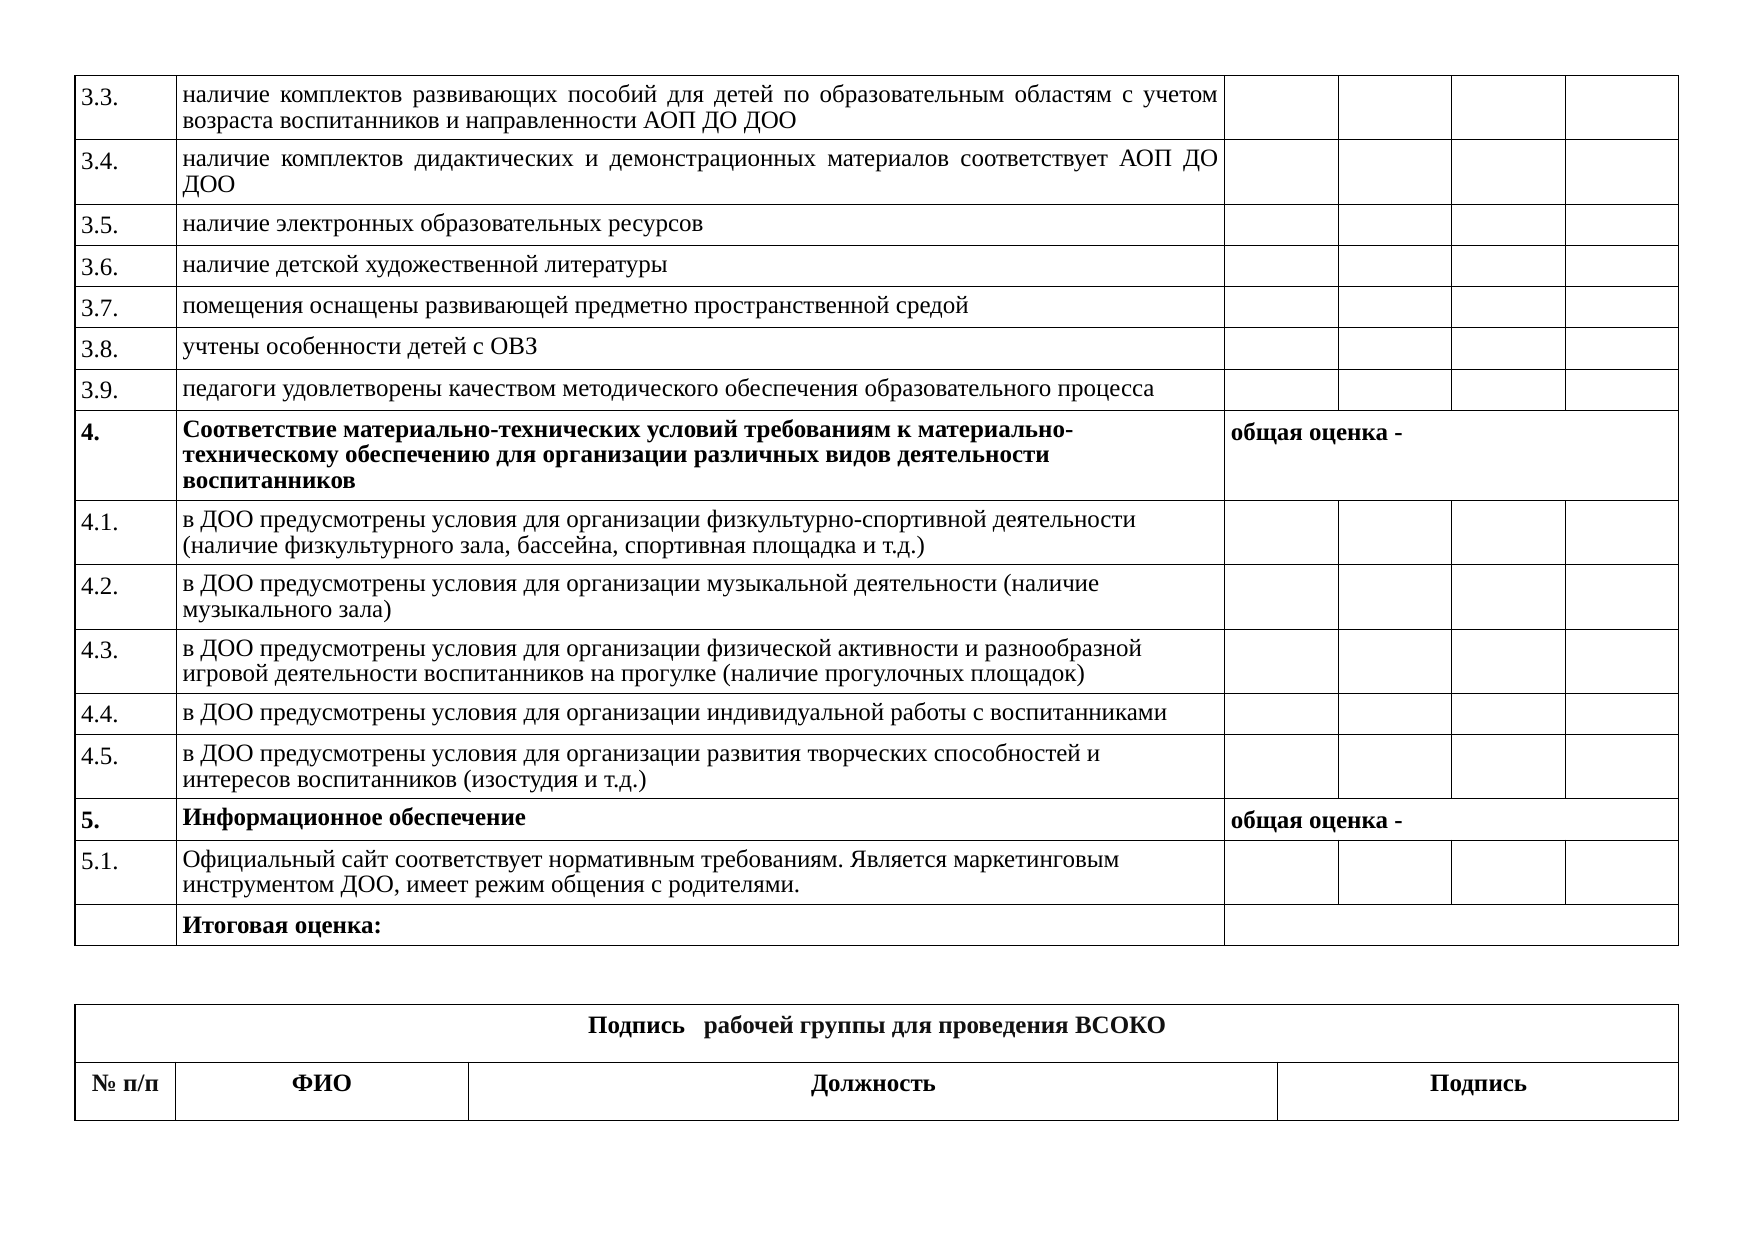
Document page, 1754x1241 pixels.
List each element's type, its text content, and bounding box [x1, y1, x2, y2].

table_cell 4. [76, 411, 176, 500]
table_cell [1339, 246, 1451, 286]
table_cell 5.1. [76, 841, 176, 904]
table_cell в ДОО предусмотрены условия для организации физкультурно-спортивной деятельности (наличие физкультурного зала, бассейна, спортивная площадка и т.д.) [177, 501, 1224, 564]
table_cell 3.7. [76, 287, 176, 327]
table_cell [1452, 694, 1565, 734]
table_cell [1452, 501, 1565, 564]
table_cell [1339, 205, 1451, 245]
table_cell наличие детской художественной литературы [177, 246, 1224, 286]
table_cell 4.4. [76, 694, 176, 734]
table_cell [1452, 140, 1565, 203]
table_cell [1225, 735, 1338, 798]
table_cell № п/п [76, 1063, 175, 1119]
table_cell [1225, 565, 1338, 628]
table_cell 3.3. [76, 76, 176, 139]
table_cell [1225, 694, 1338, 734]
table_cell помещения оснащены развивающей предметно пространственной средой [177, 287, 1224, 327]
table_cell [1452, 630, 1565, 693]
table_cell [1566, 735, 1678, 798]
table_cell [1339, 76, 1451, 139]
table_cell [1452, 370, 1565, 410]
table_cell наличие комплектов дидактических и демонстрационных материалов соответствует АОП ДО ДОО [177, 140, 1224, 203]
table_cell 4.2. [76, 565, 176, 628]
table_cell [1225, 905, 1678, 945]
table_cell Соответствие материально-технических условий требованиям к материально-техническому обеспечению для организации различных видов деятельности воспитанников [177, 411, 1224, 500]
table_cell наличие электронных образовательных ресурсов [177, 205, 1224, 245]
table_cell [1225, 287, 1338, 327]
table_cell [1452, 76, 1565, 139]
table_cell [1566, 287, 1678, 327]
table_cell [1339, 501, 1451, 564]
table_cell [1566, 370, 1678, 410]
table_cell [1566, 140, 1678, 203]
table_cell Подпись [1278, 1063, 1678, 1119]
table_cell Должность [469, 1063, 1277, 1119]
table_cell в ДОО предусмотрены условия для организации индивидуальной работы с воспитанниками [177, 694, 1224, 734]
table_cell Официальный сайт соответствует нормативным требованиям. Является маркетинговым инструментом ДОО, имеет режим общения с родителями. [177, 841, 1224, 904]
table_cell [1452, 735, 1565, 798]
table_cell [1452, 287, 1565, 327]
table_cell [1225, 630, 1338, 693]
table_cell Итоговая оценка: [177, 905, 1224, 945]
table_cell 3.9. [76, 370, 176, 410]
table_cell [1566, 205, 1678, 245]
table_cell [76, 905, 176, 945]
table_cell [1225, 140, 1338, 203]
table_cell 4.1. [76, 501, 176, 564]
table_cell [1225, 246, 1338, 286]
table_cell [1339, 565, 1451, 628]
table_cell ФИО [176, 1063, 468, 1119]
table_header Подпись рабочей группы для проведения ВСОКО [76, 1005, 1678, 1062]
table_cell [1452, 565, 1565, 628]
table_cell Информационное обеспечение [177, 799, 1224, 839]
table_cell наличие комплектов развивающих пособий для детей по образовательным областям с учетом возраста воспитанников и направленности АОП ДО ДОО [177, 76, 1224, 139]
table_cell учтены особенности детей с ОВЗ [177, 328, 1224, 368]
table_cell [1566, 694, 1678, 734]
table_cell [1225, 76, 1338, 139]
table_cell общая оценка - [1225, 411, 1678, 500]
table_cell [1566, 501, 1678, 564]
table_cell [1452, 328, 1565, 368]
table_cell в ДОО предусмотрены условия для организации музыкальной деятельности (наличие музыкального зала) [177, 565, 1224, 628]
table_cell [1339, 630, 1451, 693]
table_cell [1566, 565, 1678, 628]
table_cell [1339, 328, 1451, 368]
table_cell [1452, 841, 1565, 904]
table_cell [1225, 205, 1338, 245]
table_cell [1339, 841, 1451, 904]
table_cell [1339, 140, 1451, 203]
table_cell [1339, 287, 1451, 327]
table_cell общая оценка - [1225, 799, 1678, 839]
table_cell 3.4. [76, 140, 176, 203]
table_cell 4.5. [76, 735, 176, 798]
table_cell в ДОО предусмотрены условия для организации развития творческих способностей и интересов воспитанников (изостудия и т.д.) [177, 735, 1224, 798]
table_cell 3.8. [76, 328, 176, 368]
table_cell [1452, 246, 1565, 286]
table_cell [1566, 76, 1678, 139]
table_cell [1566, 328, 1678, 368]
table_cell [1225, 841, 1338, 904]
table_cell [1339, 735, 1451, 798]
table_cell [1339, 370, 1451, 410]
table_cell [1566, 841, 1678, 904]
table_cell 4.3. [76, 630, 176, 693]
table_cell [1225, 370, 1338, 410]
table_cell [1225, 501, 1338, 564]
table_cell [1566, 630, 1678, 693]
table_cell [1566, 246, 1678, 286]
table_cell в ДОО предусмотрены условия для организации физической активности и разнообразной игровой деятельности воспитанников на прогулке (наличие прогулочных площадок) [177, 630, 1224, 693]
table_cell [1452, 205, 1565, 245]
table_cell 3.5. [76, 205, 176, 245]
table_cell [1225, 328, 1338, 368]
table_cell педагоги удовлетворены качеством методического обеспечения образовательного процесса [177, 370, 1224, 410]
table_cell [1339, 694, 1451, 734]
table_cell 5. [76, 799, 176, 839]
table_cell 3.6. [76, 246, 176, 286]
